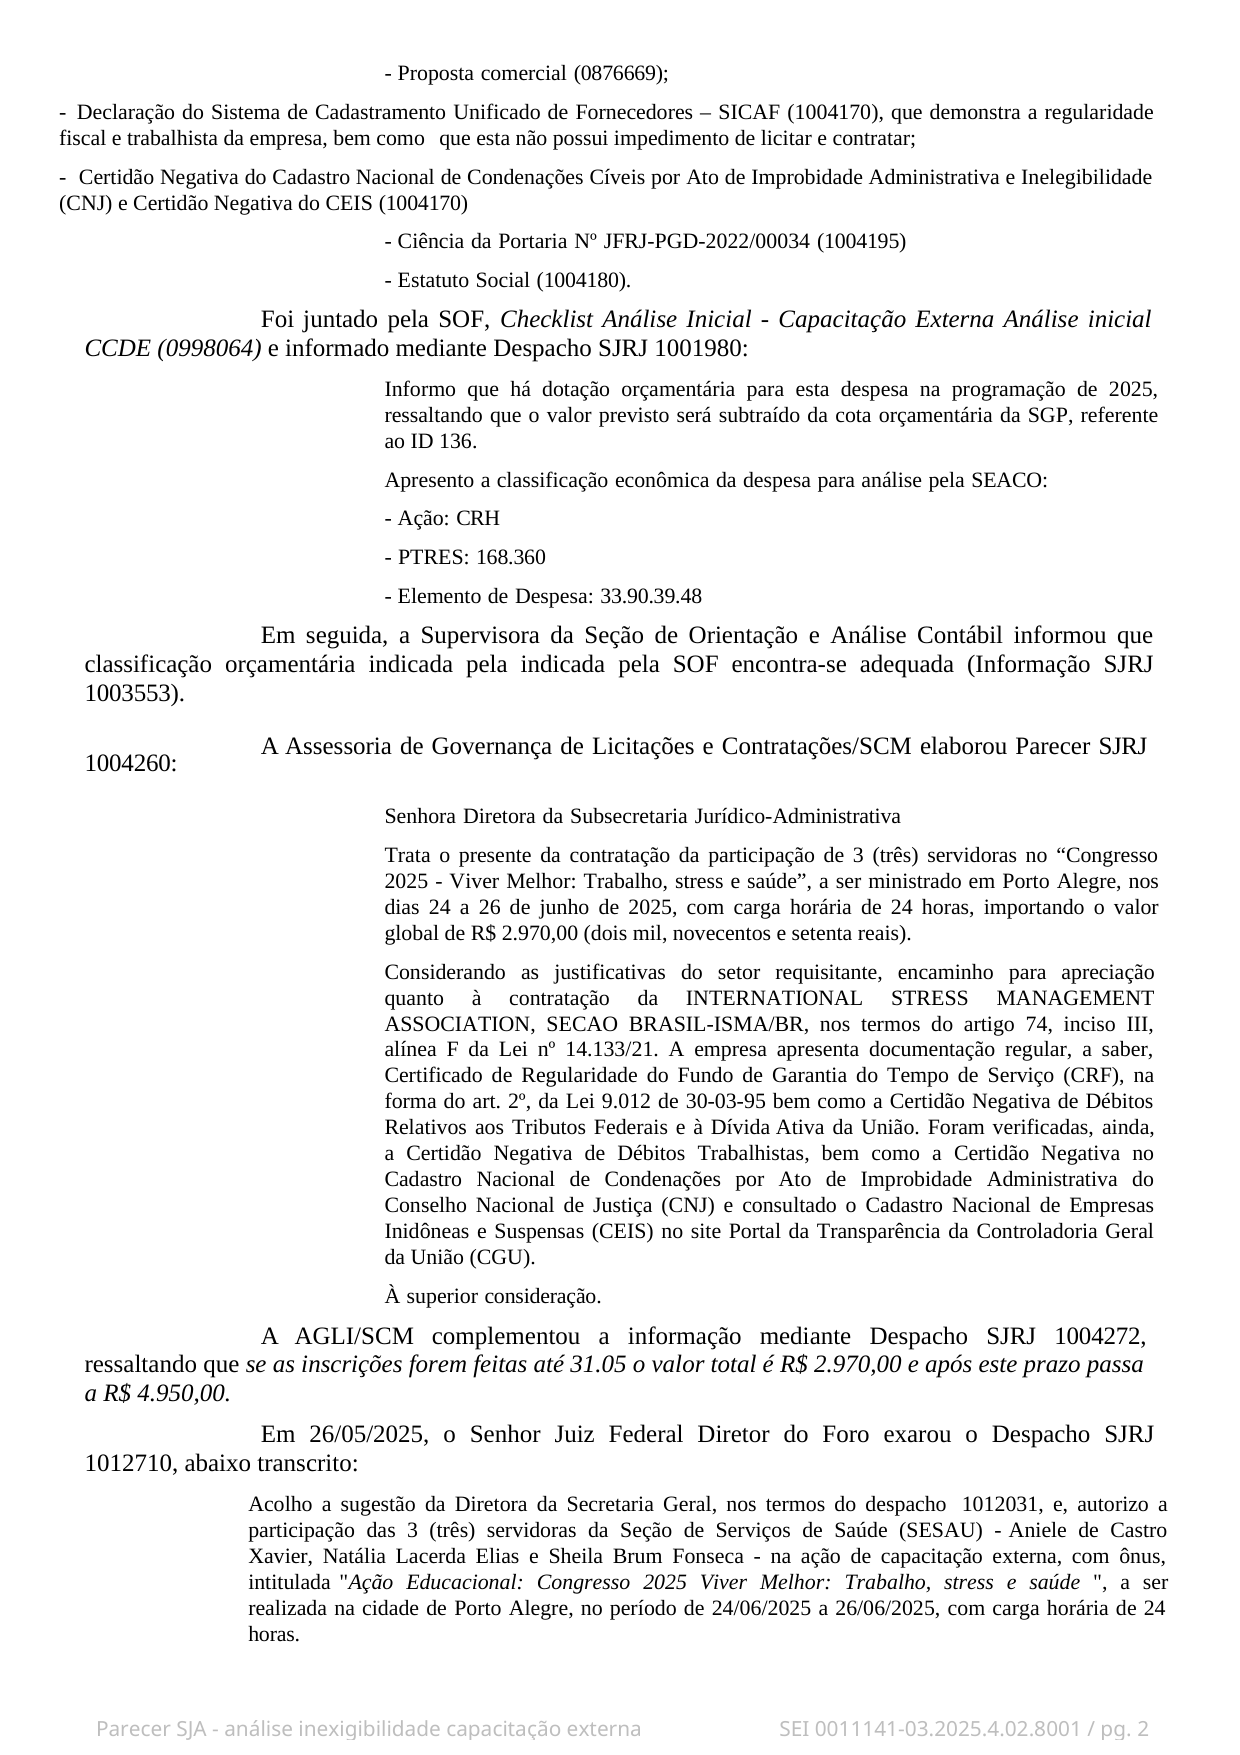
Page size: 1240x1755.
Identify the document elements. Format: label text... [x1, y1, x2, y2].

text A AGLI/SCM complementou a informação mediante Despacho SJRJ 1004272, [261, 1321, 1195, 1349]
text 1004260: [84, 748, 183, 776]
text Em 26/05/2025, o Senhor Juiz Federal Diretor do Foro exarou o Despacho SJRJ 1012710, abaixo transcrito: [84, 1419, 1156, 1477]
text Considerando as justificativas do setor requisitante, encaminho para apreciação quanto à contratação da INTERNATIONAL STRESS MANAGEMENT ASSOCIATION, SECAO BRASIL-ISMA/BR, nos termos do artigo 74, inciso III, alínea F da Lei nº 14.133/21. A empresa apresenta documentação regular, a saber, Certificado de Regularidade do Fundo de Garantia do Tempo de Serviço (CRF), na forma do art. 2º, da Lei 9.012 de 30-03-95 bem como a Certidão Negativa de Débitos Relativos aos Tributos Federais e à Dívida Ativa da União. Foram verificadas, ainda, a Certidão Negativa de Débitos Trabalhistas, bem como a Certidão Negativa no Cadastro Nacional de Condenações por Ato de Improbidade Administrativa do Conselho Nacional de Justiça (CNJ) e consultado o Cadastro Nacional de Empresas Inidôneas e Suspensas (CEIS) no site Portal da Transparência da Controladoria Geral da União (CGU). [384, 959, 1155, 1269]
list Elemento de Despesa: 33.90.39.48 [384, 583, 1195, 608]
text ressaltando que se as inscrições forem feitas até 31.05 o valor total é R$ 2.970,00 e após este prazo passa a R$ 4.950,00. [84, 1349, 1154, 1407]
list Certidão Negativa do Cadastro Nacional de Condenações Cíveis por Ato de Improbidade Administrativa e Inelegibilidade (CNJ) e Certidão Negativa do CEIS (1004170) [59, 164, 1154, 215]
list Proposta comercial (0876669); [384, 60, 1195, 85]
text Apresento a classificação econômica da despesa para análise pela SEACO: [384, 467, 1195, 492]
text À superior consideração. [384, 1283, 1195, 1309]
text Informo que há dotação orçamentária para esta despesa na programação de 2025, ressaltando que o valor previsto será subtraído da cota orçamentária da SGP, referente ao ID 136. [384, 376, 1160, 453]
list Estatuto Social (1004180). [384, 267, 1195, 292]
text Trata o presente da contratação da participação de 3 (três) servidoras no “Congresso 2025 - Viver Melhor: Trabalho, stress e saúde”, a ser ministrado em Porto Alegre, nos dias 24 a 26 de junho de 2025, com carga horária de 24 horas, importando o valor global de R$ 2.970,00 (dois mil, novecentos e setenta reais). [384, 842, 1160, 945]
text Senhora Diretora da Subsecretaria Jurídico-Administrativa [384, 803, 1195, 828]
list Ação: CRH [384, 505, 1195, 531]
text - PTRES: 168.360 [384, 544, 1195, 569]
text A Assessoria de Governança de Licitações e Contratações/SCM elaborou Parecer SJRJ [261, 731, 1195, 760]
list Ciência da Portaria Nº JFRJ-PGD-2022/00034 (1004195) [384, 228, 1195, 253]
text Foi juntado pela SOF, Checklist Análise Inicial - Capacitação Externa Análise inicial CCDE (0998064) e informado mediante Despacho SJRJ 1001980: [84, 304, 1154, 362]
text Acolho a sugestão da Diretora da Secretaria Geral, nos termos do despacho 1012031, e, autorizo a participação das 3 (três) servidoras da Seção de Serviços de Saúde (SESAU) - Aniele de Castro Xavier, Natália Lacerda Elias e Sheila Brum Fonseca - na ação de capacitação externa, com ônus, intitulada "Ação Educacional: Congresso 2025 Viver Melhor: Trabalho, stress e saúde ", a ser realizada na cidade de Porto Alegre, no período de 24/06/2025 a 26/06/2025, com carga horária de 24 horas. [248, 1491, 1168, 1646]
text Em seguida, a Supervisora da Seção de Orientação e Análise Contábil informou que classificação orçamentária indicada pela indicada pela SOF encontra-se adequada (Informação SJRJ 1003553). [84, 620, 1154, 706]
list Declaração do Sistema de Cadastramento Unificado de Fornecedores – SICAF (1004170), que demonstra a regularidade fiscal e trabalhista da empresa, bem como que esta não possui impedimento de licitar e contratar; [59, 99, 1155, 150]
